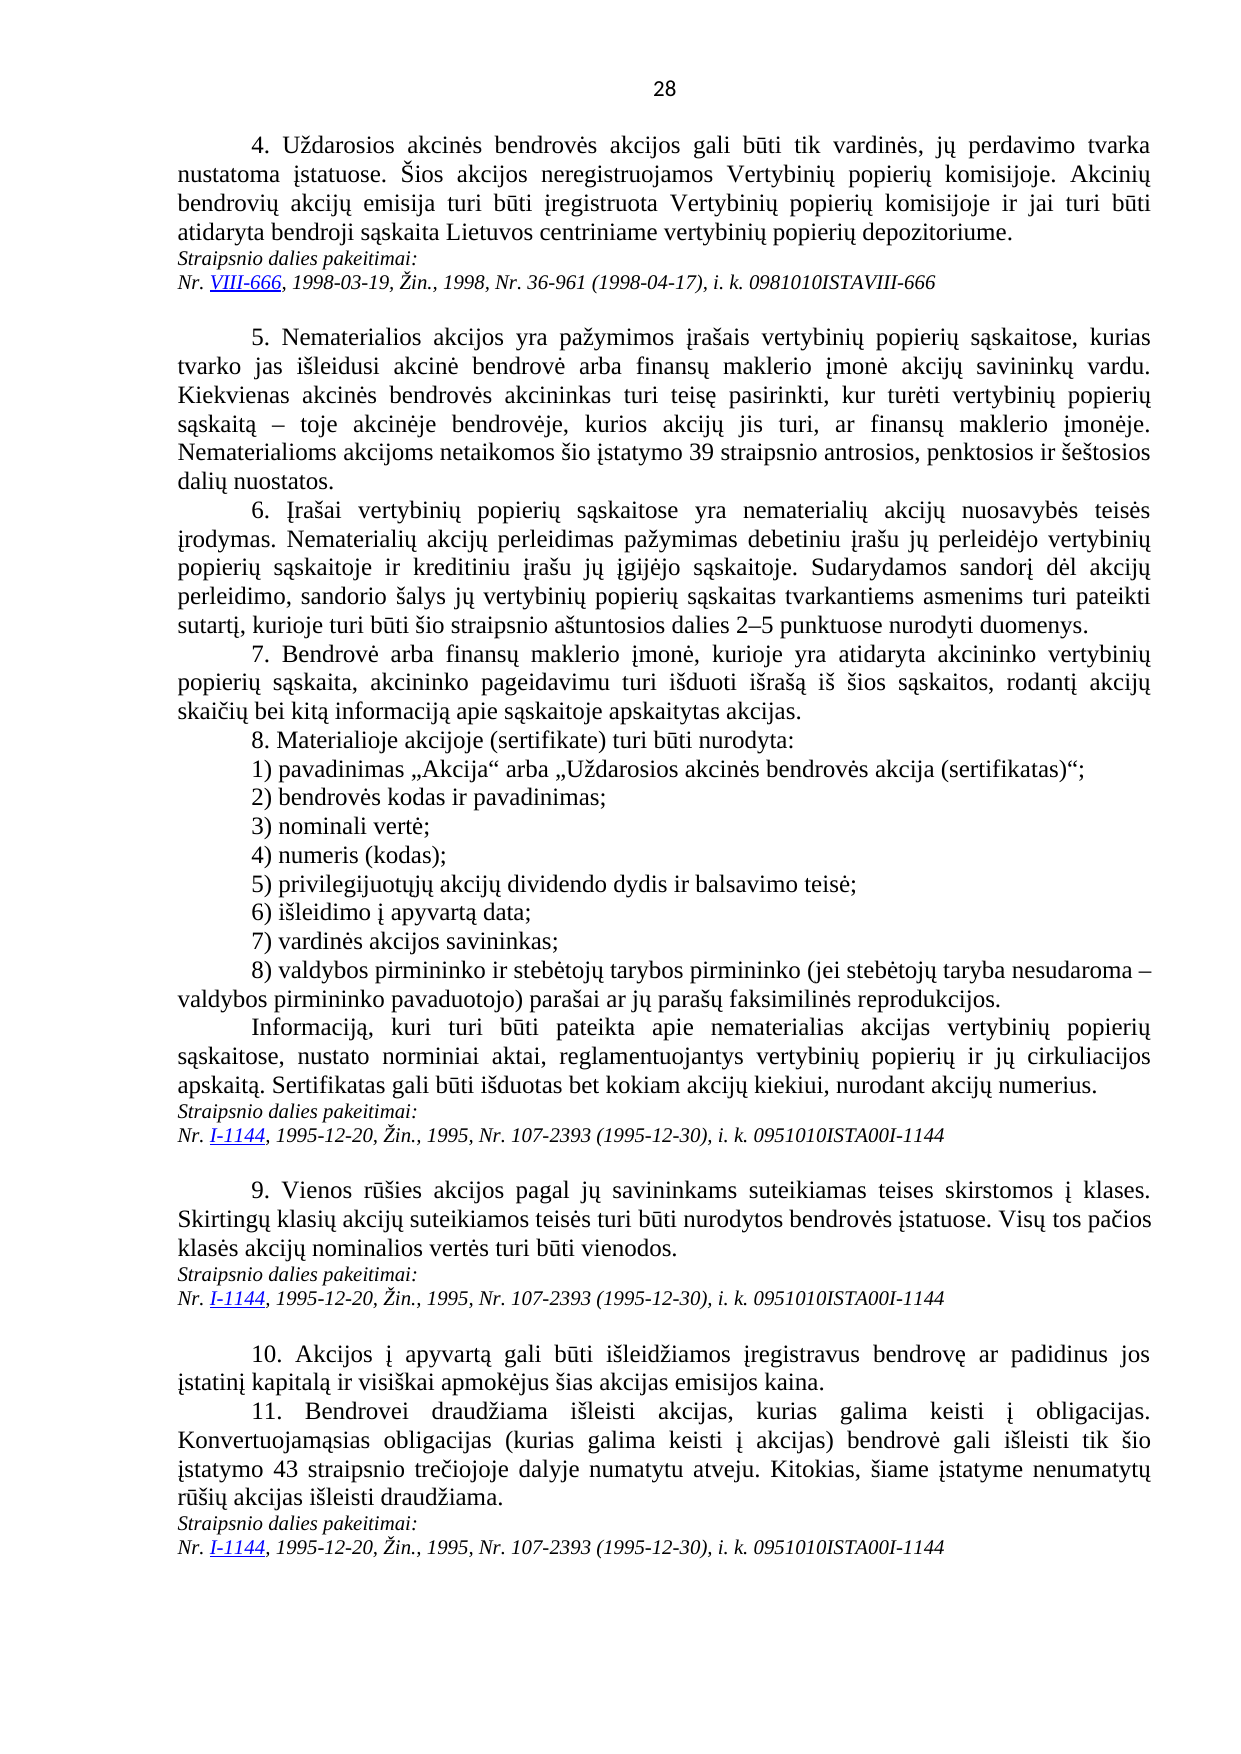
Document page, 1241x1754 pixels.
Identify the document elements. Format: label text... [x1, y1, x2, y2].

text 4. Uždarosios akcinės bendrovės akcijos gali būti tik vardinės, jų perdavimo tvarka nustatoma įstatuose. Šios akcijos neregistruojamos Vertybinių popierių komisijoje. Akcinių bendrovių akcijų emisija turi būti įregistruota Vertybinių popierių komisijoje ir jai turi būti atidaryta bendroji sąskaita Lietuvos centriniame vertybinių popierių depozitoriume. [177, 131, 1152, 246]
text 10. Akcijos į apyvartą gali būti išleidžiamos įregistravus bendrovę ar padidinus jos įstatinį kapitalą ir visiškai apmokėjus šias akcijas emisijos kaina. [177, 1339, 1152, 1396]
text 6. Įrašai vertybinių popierių sąskaitose yra nematerialių akcijų nuosavybės teisės įrodymas. Nematerialių akcijų perleidimas pažymimas debetiniu įrašu jų perleidėjo vertybinių popierių sąskaitoje ir kreditiniu įrašu jų įgijėjo sąskaitoje. Sudarydamos sandorį dėl akcijų perleidimo, sandorio šalys jų vertybinių popierių sąskaitas tvarkantiems asmenims turi pateikti sutartį, kurioje turi būti šio straipsnio aštuntosios dalies 2–5 punktuose nurodyti duomenys. [177, 495, 1152, 639]
text 4) numeris (kodas); [177, 840, 1152, 869]
text Nr. I-1144, 1995-12-20, Žin., 1995, Nr. 107-2393 (1995-12-30), i. k. 0951010ISTA00I-1144 [177, 1286, 1152, 1310]
text Straipsnio dalies pakeitimai: [177, 1511, 1152, 1535]
text Nr. VIII-666, 1998-03-19, Žin., 1998, Nr. 36-961 (1998-04-17), i. k. 0981010ISTAVIII-666 [177, 270, 1152, 294]
text 7) vardinės akcijos savininkas; [177, 926, 1152, 955]
text Straipsnio dalies pakeitimai: [177, 246, 1152, 270]
text Straipsnio dalies pakeitimai: [177, 1262, 1152, 1286]
text 5) privilegijuotųjų akcijų dividendo dydis ir balsavimo teisė; [177, 869, 1152, 897]
text Informaciją, kuri turi būti pateikta apie nematerialias akcijas vertybinių popierių sąskaitose, nustato norminiai aktai, reglamentuojantys vertybinių popierių ir jų cirkuliacijos apskaitą. Sertifikatas gali būti išduotas bet kokiam akcijų kiekiui, nurodant akcijų numerius. [177, 1012, 1152, 1099]
text 7. Bendrovė arba finansų maklerio įmonė, kurioje yra atidaryta akcininko vertybinių popierių sąskaita, akcininko pageidavimu turi išduoti išrašą iš šios sąskaitos, rodantį akcijų skaičių bei kitą informaciją apie sąskaitoje apskaitytas akcijas. [177, 639, 1152, 725]
text 11. Bendrovei draudžiama išleisti akcijas, kurias galima keisti į obligacijas. Konvertuojamąsias obligacijas (kurias galima keisti į akcijas) bendrovė gali išleisti tik šio įstatymo 43 straipsnio trečiojoje dalyje numatytu atveju. Kitokias, šiame įstatyme nenumatytų rūšių akcijas išleisti draudžiama. [177, 1396, 1152, 1511]
text 8. Materialioje akcijoje (sertifikate) turi būti nurodyta: [177, 725, 1152, 754]
text 5. Nematerialios akcijos yra pažymimos įrašais vertybinių popierių sąskaitose, kurias tvarko jas išleidusi akcinė bendrovė arba finansų maklerio įmonė akcijų savininkų vardu. Kiekvienas akcinės bendrovės akcininkas turi teisę pasirinkti, kur turėti vertybinių popierių sąskaitą – toje akcinėje bendrovėje, kurios akcijų jis turi, ar finansų maklerio įmonėje. Nematerialioms akcijoms netaikomos šio įstatymo 39 straipsnio antrosios, penktosios ir šeštosios dalių nuostatos. [177, 322, 1152, 495]
text 8) valdybos pirmininko ir stebėtojų tarybos pirmininko (jei stebėtojų taryba nesudaroma – valdybos pirmininko pavaduotojo) parašai ar jų parašų faksimilinės reprodukcijos. [177, 955, 1152, 1012]
text 6) išleidimo į apyvartą data; [177, 897, 1152, 926]
text 3) nominali vertė; [177, 811, 1152, 840]
text Nr. I-1144, 1995-12-20, Žin., 1995, Nr. 107-2393 (1995-12-30), i. k. 0951010ISTA00I-1144 [177, 1123, 1152, 1147]
text 2) bendrovės kodas ir pavadinimas; [177, 782, 1152, 811]
text Nr. I-1144, 1995-12-20, Žin., 1995, Nr. 107-2393 (1995-12-30), i. k. 0951010ISTA00I-1144 [177, 1535, 1152, 1559]
text 1) pavadinimas „Akcija“ arba „Uždarosios akcinės bendrovės akcija (sertifikatas)“; [177, 754, 1152, 782]
text 9. Vienos rūšies akcijos pagal jų savininkams suteikiamas teises skirstomos į klases. Skirtingų klasių akcijų suteikiamos teisės turi būti nurodytos bendrovės įstatuose. Visų tos pačios klasės akcijų nominalios vertės turi būti vienodos. [177, 1176, 1152, 1262]
text Straipsnio dalies pakeitimai: [177, 1099, 1152, 1123]
